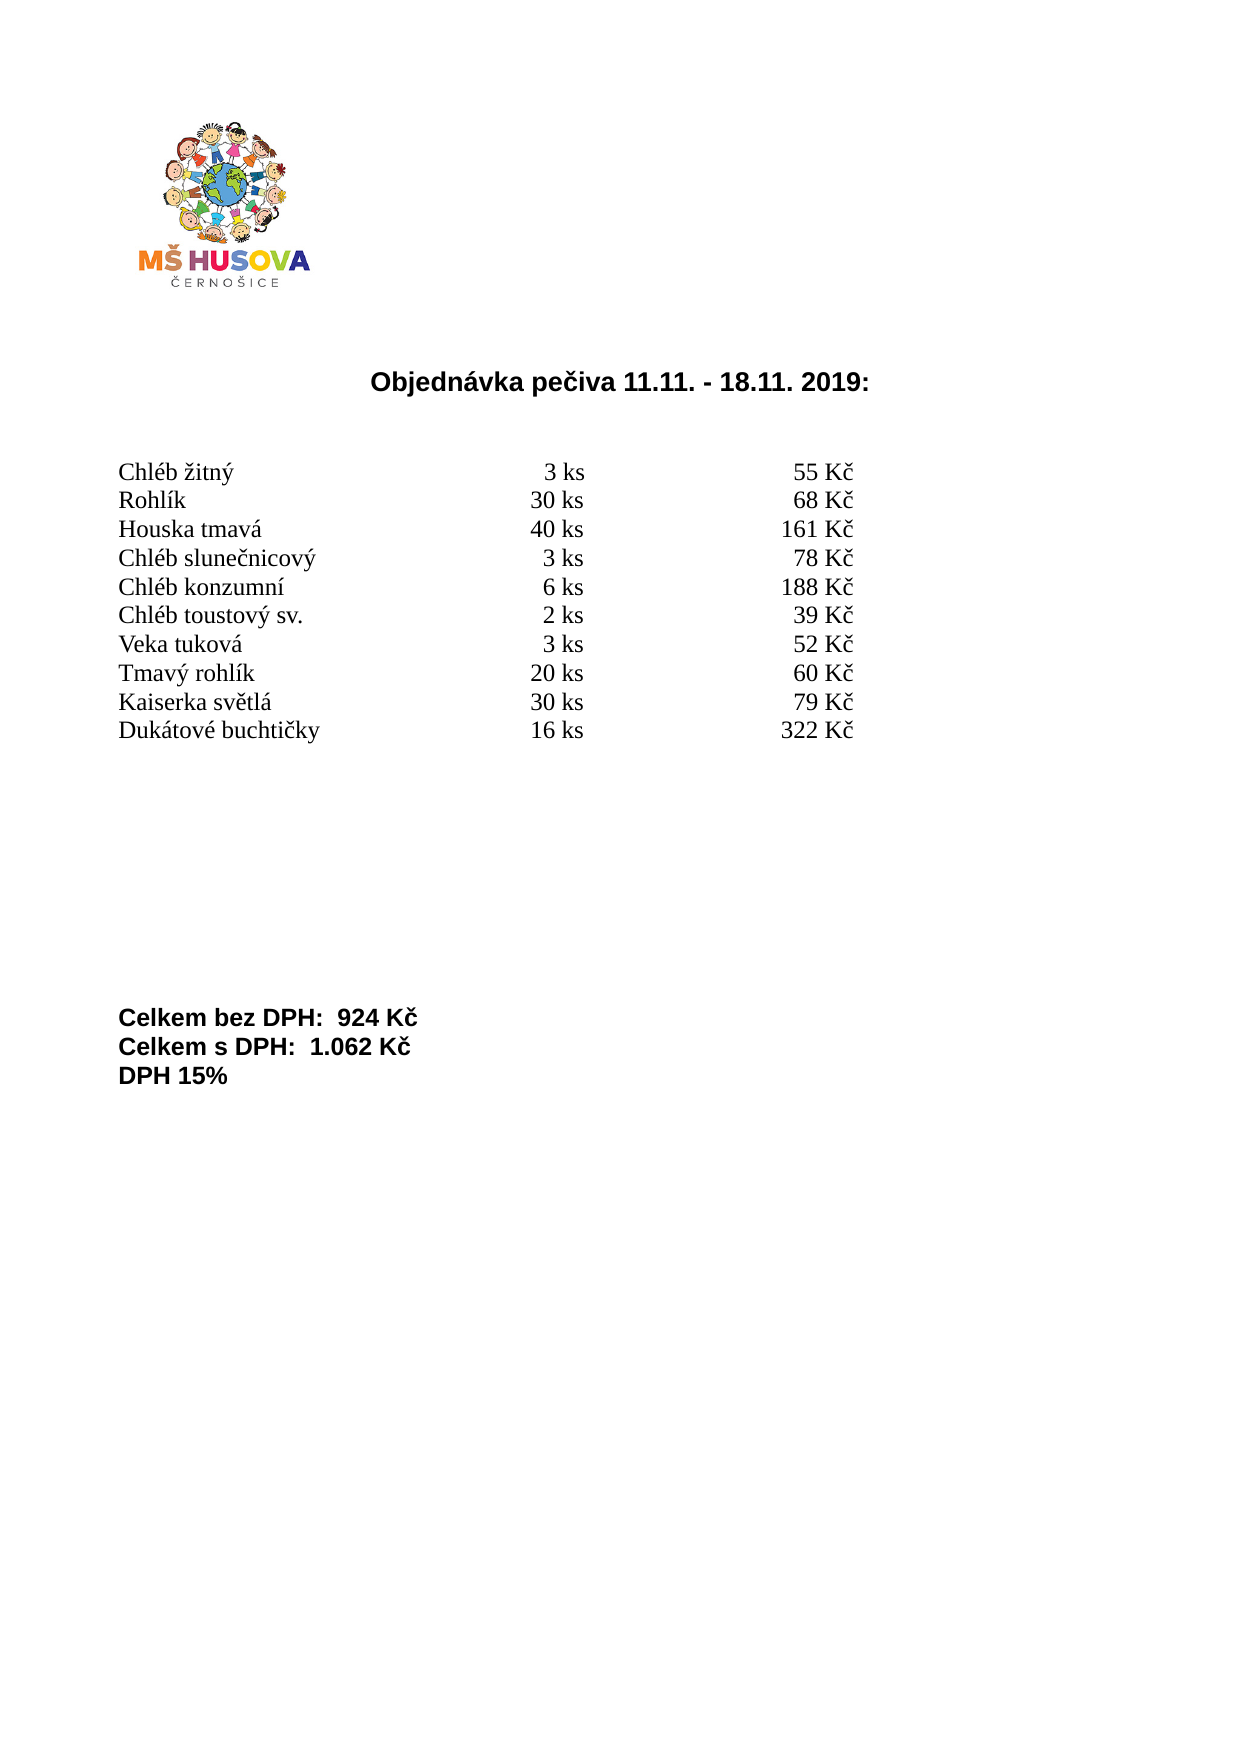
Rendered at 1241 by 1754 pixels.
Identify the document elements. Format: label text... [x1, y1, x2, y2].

text Celkem bez DPH: 924 Kč [118, 1003, 1122, 1032]
text Kaiserka světlá 30 ks 79 Kč [118, 687, 1122, 716]
text Celkem s DPH: 1.062 Kč [118, 1032, 1122, 1061]
text Veka tuková 3 ks 52 Kč [118, 629, 1122, 658]
text Objednávka pečiva 11.11. - 18.11. 2019: [118, 366, 1122, 397]
text Chléb toustový sv. 2 ks 39 Kč [118, 601, 1122, 629]
text Chléb žitný 3 ks 55 Kč [118, 457, 1122, 486]
text Rohlík 30 ks 68 Kč [118, 486, 1122, 514]
text DPH 15% [118, 1061, 1122, 1089]
text Chléb slunečnicový 3 ks 78 Kč [118, 543, 1122, 572]
text Chléb konzumní 6 ks 188 Kč [118, 572, 1122, 601]
text Tmavý rohlík 20 ks 60 Kč [118, 658, 1122, 687]
picture [130, 110, 319, 299]
text Houska tmavá 40 ks 161 Kč [118, 514, 1122, 543]
text Dukátové buchtičky 16 ks 322 Kč [118, 716, 1122, 744]
